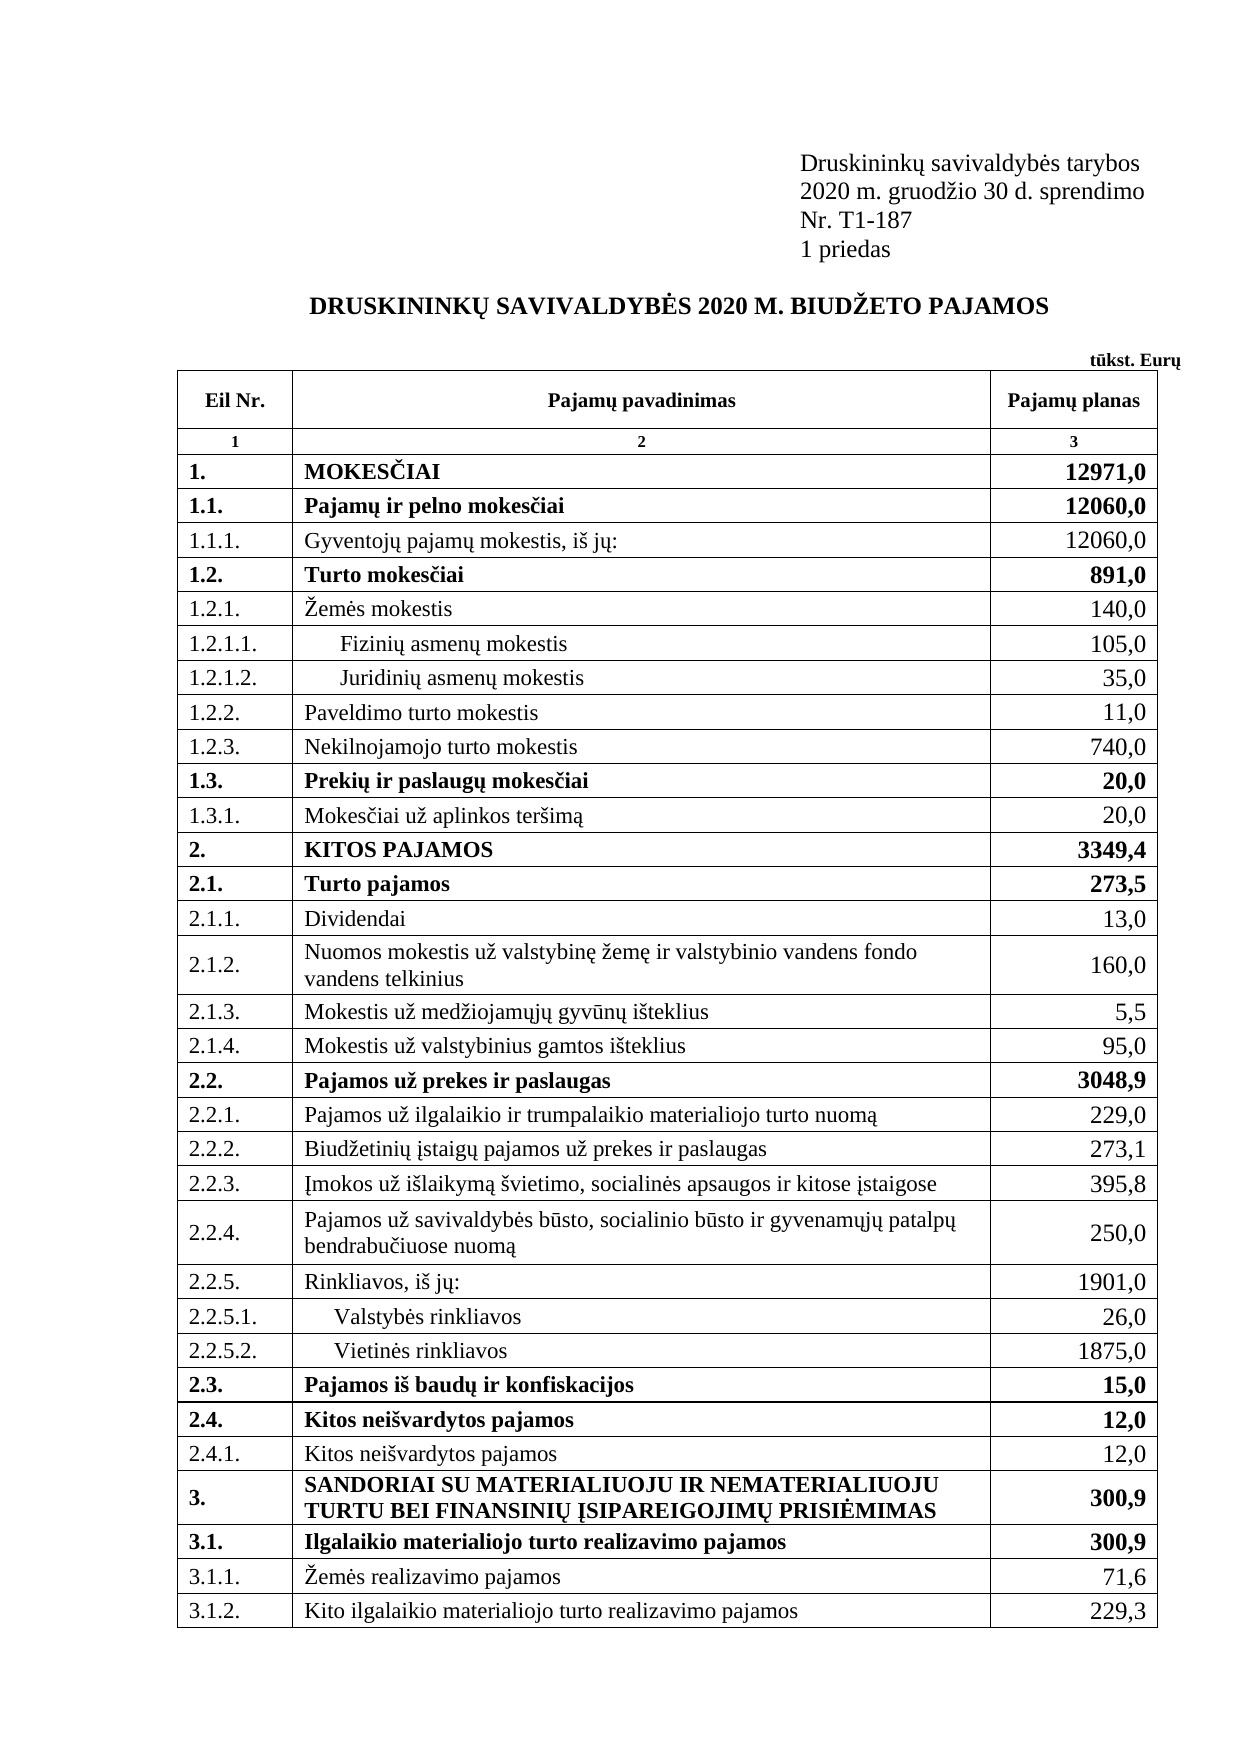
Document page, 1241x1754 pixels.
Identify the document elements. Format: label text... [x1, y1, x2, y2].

table_cell [1158, 625, 1181, 660]
table_header Pajamų planas [991, 371, 1157, 428]
table_cell [1158, 1298, 1181, 1333]
table_cell Gyventojų pajamų mokestis, iš jų: [293, 523, 990, 557]
table_cell Turto pajamos [293, 867, 990, 900]
table_cell 2.1.3. [178, 995, 292, 1028]
table_cell 1.2.2. [178, 695, 292, 728]
table_cell 2.3. [178, 1368, 292, 1401]
table_cell Biudžetinių įstaigų pajamos už prekes ir paslaugas [293, 1132, 990, 1165]
table_cell 3 [991, 429, 1157, 453]
table_cell [1158, 994, 1181, 1028]
table_cell 12,0 [991, 1437, 1157, 1470]
table_cell Pajamos iš baudų ir konfiskacijos [293, 1368, 990, 1401]
table_cell [1158, 1524, 1181, 1558]
table_cell 13,0 [991, 901, 1157, 935]
table_cell 26,0 [991, 1299, 1157, 1333]
table_cell 12971,0 [991, 455, 1157, 488]
table_cell [1158, 591, 1181, 625]
table_cell 273,5 [991, 867, 1157, 900]
table_cell KITOS PAJAMOS [293, 833, 990, 866]
table_cell [1158, 660, 1181, 694]
table_cell SANDORIAI SU MATERIALIUOJU IR NEMATERIALIUOJU TURTU BEI FINANSINIŲ ĮSIPAREIGOJIMŲ PRISIĖMIMAS [293, 1471, 990, 1524]
table_cell 3.1. [178, 1525, 292, 1558]
table_cell 740,0 [991, 730, 1157, 763]
table_cell Fizinių asmenų mokestis [293, 626, 990, 660]
table_cell 229,3 [991, 1594, 1157, 1627]
table_cell 2.1.4. [178, 1029, 292, 1062]
table_cell 300,9 [991, 1471, 1157, 1524]
table_cell 1.3. [178, 764, 292, 797]
table_cell [1158, 1264, 1181, 1298]
table_cell [1158, 1165, 1181, 1200]
table_cell [1158, 1401, 1181, 1436]
table_cell 2.4. [178, 1403, 292, 1436]
table_cell 2.1.1. [178, 901, 292, 935]
table_cell [1158, 797, 1181, 832]
text DRUSKININKŲ SAVIVALDYBĖS 2020 M. BIUDŽETO PAJAMOS [177, 291, 1181, 320]
text tūkst. Eurų [177, 349, 1181, 370]
table_cell Pajamos už ilgalaikio ir trumpalaikio materialiojo turto nuomą [293, 1098, 990, 1131]
table_cell [1158, 1470, 1181, 1524]
table_cell 3. [178, 1471, 292, 1524]
table_cell 3349,4 [991, 833, 1157, 866]
table_cell Kito ilgalaikio materialiojo turto realizavimo pajamos [293, 1594, 990, 1627]
table_cell Mokestis už valstybinius gamtos išteklius [293, 1029, 990, 1062]
table_cell Prekių ir paslaugų mokesčiai [293, 764, 990, 797]
table_cell 2.4.1. [178, 1437, 292, 1470]
table_cell [1158, 1333, 1181, 1367]
table_cell Žemės realizavimo pajamos [293, 1559, 990, 1593]
table_cell Juridinių asmenų mokestis [293, 661, 990, 694]
text 1 priedas [327, 234, 1181, 263]
table_cell [1158, 1200, 1181, 1264]
table_cell 12060,0 [991, 523, 1157, 557]
table_cell 2 [293, 429, 990, 453]
table_cell 20,0 [991, 798, 1157, 832]
table_cell 2. [178, 833, 292, 866]
table_cell [1158, 428, 1181, 453]
table_cell 300,9 [991, 1525, 1157, 1558]
table_cell Pajamos už prekes ir paslaugas [293, 1063, 990, 1097]
table_cell [1158, 763, 1181, 797]
table_cell [1158, 488, 1181, 522]
table_cell 2.2. [178, 1063, 292, 1097]
table_cell 250,0 [991, 1201, 1157, 1264]
table_cell 2.2.3. [178, 1166, 292, 1200]
table_cell 1.2. [178, 558, 292, 591]
table_cell Mokesčiai už aplinkos teršimą [293, 798, 990, 832]
table_cell [1158, 729, 1181, 763]
table_cell [1158, 832, 1181, 866]
table_cell 140,0 [991, 592, 1157, 625]
table_cell 1. [178, 455, 292, 488]
table_cell Turto mokesčiai [293, 558, 990, 591]
table_header Eil Nr. [178, 371, 292, 428]
table_cell 2.2.5.1. [178, 1299, 292, 1333]
table_cell 2.1.2. [178, 936, 292, 993]
table_cell 1.1.1. [178, 523, 292, 557]
table_cell [1158, 1593, 1181, 1627]
table_cell MOKESČIAI [293, 455, 990, 488]
table_cell 273,1 [991, 1132, 1157, 1165]
table_cell [1158, 1028, 1181, 1062]
table_header Pajamų pavadinimas [293, 371, 990, 428]
table_cell [1158, 522, 1181, 557]
table_cell [1158, 1131, 1181, 1165]
text Druskininkų savivaldybės tarybos [327, 148, 1181, 176]
table_cell Kitos neišvardytos pajamos [293, 1403, 990, 1436]
table_cell 71,6 [991, 1559, 1157, 1593]
table_cell 2.2.5. [178, 1265, 292, 1298]
table_cell 5,5 [991, 995, 1157, 1028]
table_cell 1.1. [178, 489, 292, 522]
table_cell Kitos neišvardytos pajamos [293, 1437, 990, 1470]
table_cell 15,0 [991, 1368, 1157, 1401]
table_cell 12,0 [991, 1403, 1157, 1436]
table_cell 395,8 [991, 1166, 1157, 1200]
table_cell 20,0 [991, 764, 1157, 797]
table_header [1158, 370, 1181, 403]
text 2020 m. gruodžio 30 d. sprendimo [327, 176, 1181, 205]
table_cell 3048,9 [991, 1063, 1157, 1097]
table_cell 2.2.2. [178, 1132, 292, 1165]
table_cell [1158, 454, 1181, 488]
table_cell 3.1.2. [178, 1594, 292, 1627]
table_cell [1158, 1062, 1181, 1097]
table_cell [1158, 935, 1181, 993]
table_cell Pajamos už savivaldybės būsto, socialinio būsto ir gyvenamųjų patalpų bendrabučiuose nuomą [293, 1201, 990, 1264]
table_cell 95,0 [991, 1029, 1157, 1062]
table_cell 2.2.4. [178, 1201, 292, 1264]
table_cell 1.3.1. [178, 798, 292, 832]
table_cell 11,0 [991, 695, 1157, 728]
table_cell Paveldimo turto mokestis [293, 695, 990, 728]
table_cell [1158, 866, 1181, 900]
table_cell [1158, 1097, 1181, 1131]
table_cell 1901,0 [991, 1265, 1157, 1298]
table_cell Įmokos už išlaikymą švietimo, socialinės apsaugos ir kitose įstaigose [293, 1166, 990, 1200]
table_cell [1158, 694, 1181, 728]
table_cell 3.1.1. [178, 1559, 292, 1593]
table_cell Žemės mokestis [293, 592, 990, 625]
table_cell 891,0 [991, 558, 1157, 591]
table_cell 1.2.3. [178, 730, 292, 763]
table_cell 12060,0 [991, 489, 1157, 522]
table_cell 229,0 [991, 1098, 1157, 1131]
table_cell 2.2.1. [178, 1098, 292, 1131]
text Nr. T1-187 [327, 205, 1181, 234]
table_cell Ilgalaikio materialiojo turto realizavimo pajamos [293, 1525, 990, 1558]
table_cell Dividendai [293, 901, 990, 935]
table_cell 160,0 [991, 936, 1157, 993]
table_cell [1158, 1436, 1181, 1470]
table_cell 1 [178, 429, 292, 453]
table_cell [1158, 1367, 1181, 1401]
table_cell 2.2.5.2. [178, 1334, 292, 1367]
table_cell Valstybės rinkliavos [293, 1299, 990, 1333]
table_cell [1158, 557, 1181, 591]
table_cell 1875,0 [991, 1334, 1157, 1367]
table_cell 1.2.1. [178, 592, 292, 625]
table_cell 35,0 [991, 661, 1157, 694]
table_cell Mokestis už medžiojamųjų gyvūnų išteklius [293, 995, 990, 1028]
table_cell [1158, 900, 1181, 935]
table_cell Rinkliavos, iš jų: [293, 1265, 990, 1298]
table_cell Nuomos mokestis už valstybinę žemę ir valstybinio vandens fondo vandens telkinius [293, 936, 990, 993]
table_cell 2.1. [178, 867, 292, 900]
table_cell [1158, 403, 1181, 428]
table_cell 105,0 [991, 626, 1157, 660]
table_cell Nekilnojamojo turto mokestis [293, 730, 990, 763]
table_cell [1158, 1558, 1181, 1593]
table_cell Pajamų ir pelno mokesčiai [293, 489, 990, 522]
table_cell 1.2.1.2. [178, 661, 292, 694]
table_cell Vietinės rinkliavos [293, 1334, 990, 1367]
table_cell 1.2.1.1. [178, 626, 292, 660]
